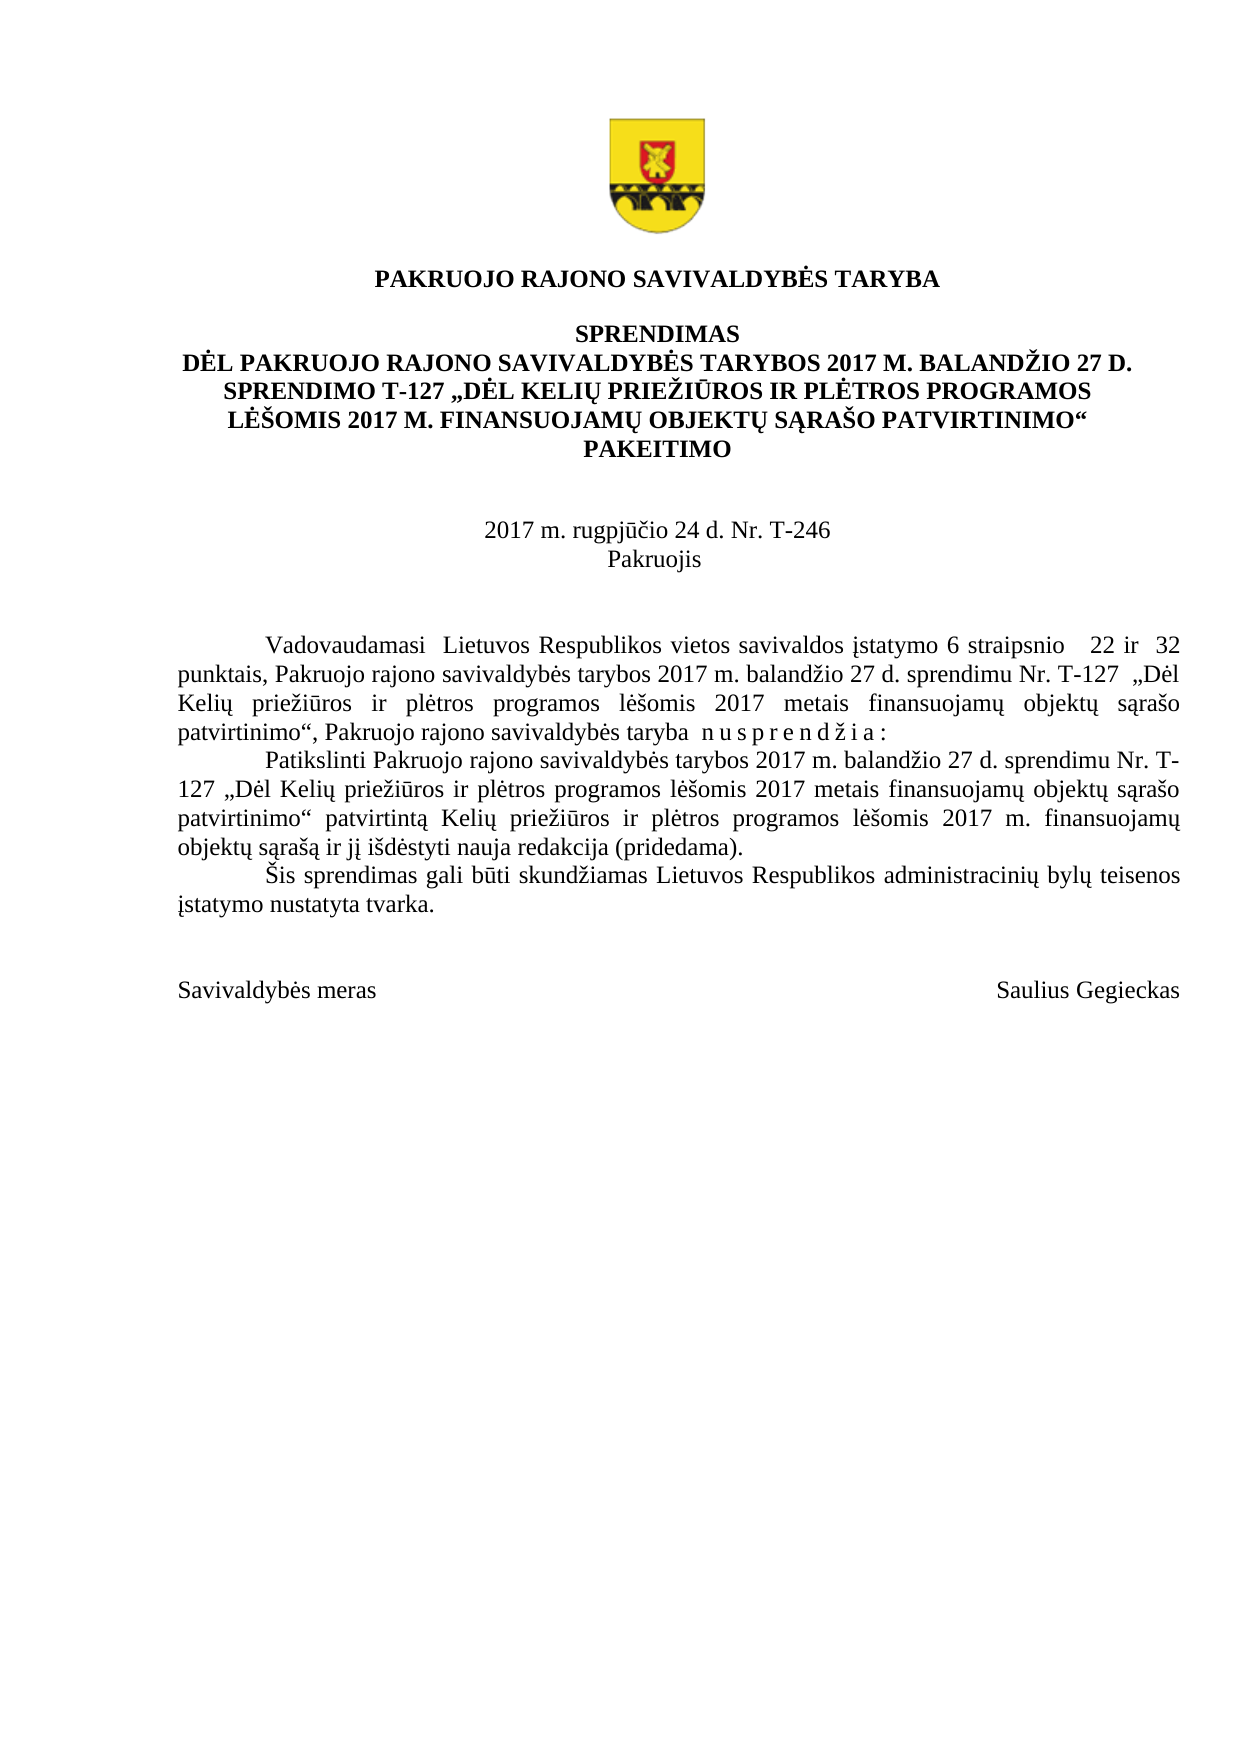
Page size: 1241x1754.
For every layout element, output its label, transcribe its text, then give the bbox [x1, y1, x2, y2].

text Patikslinti Pakruojo rajono savivaldybės tarybos 2017 m. balandžio 27 d. sprendimu Nr. T-127 „Dėl Kelių priežiūros ir plėtros programos lėšomis 2017 metais finansuojamų objektų sąrašo patvirtinimo“ patvirtintą Kelių priežiūros ir plėtros programos lėšomis 2017 m. finansuojamų objektų sąrašą ir jį išdėstyti nauja redakcija (pridedama). [177, 745, 1181, 860]
table_cell SPRENDIMAS [159, 319, 1156, 348]
table_header [630, 1205, 1161, 1637]
table_header [246, 1205, 630, 1637]
table_header [177, 1119, 1181, 1148]
text Savivaldybės meras Saulius Gegieckas [177, 975, 1181, 1004]
table_cell [159, 463, 1156, 515]
table_header PAKRUOJO RAJONO SAVIVALDYBĖS TARYBA [159, 33, 1191, 293]
table_header [189, 1205, 246, 1637]
text Vadovaudamasi Lietuvos Respublikos vietos savivaldos įstatymo 6 straipsnio 22 ir 32 punktais, Pakruojo rajono savivaldybės tarybos 2017 m. balandžio 27 d. sprendimu Nr. T-127 „Dėl Kelių priežiūros ir plėtros programos lėšomis 2017 metais finansuojamų objektų sąrašo patvirtinimo“, Pakruojo rajono savivaldybės taryba nusprendžia: [177, 630, 1181, 745]
table_cell Pakruojis [159, 544, 1156, 602]
text Šis sprendimas gali būti skundžiamas Lietuvos Respublikos administracinių bylų teisenos įstatymo nustatyta tvarka. [177, 860, 1181, 918]
table_cell DĖL PAKRUOJO RAJONO SAVIVALDYBĖS TARYBOS 2017 M. BALANDŽIO 27 D. SPRENDIMO T-127 „DĖL KELIŲ PRIEŽIŪROS IR PLĖTROS PROGRAMOS LĖŠOMIS 2017 M. FINANSUOJAMŲ OBJEKTŲ SĄRAŠO PATVIRTINIMO“ PAKEITIMO [159, 348, 1156, 463]
table_cell [159, 293, 1156, 319]
table_cell 2017 m. rugpjūčio 24 d. Nr. T-246 [159, 515, 1156, 544]
